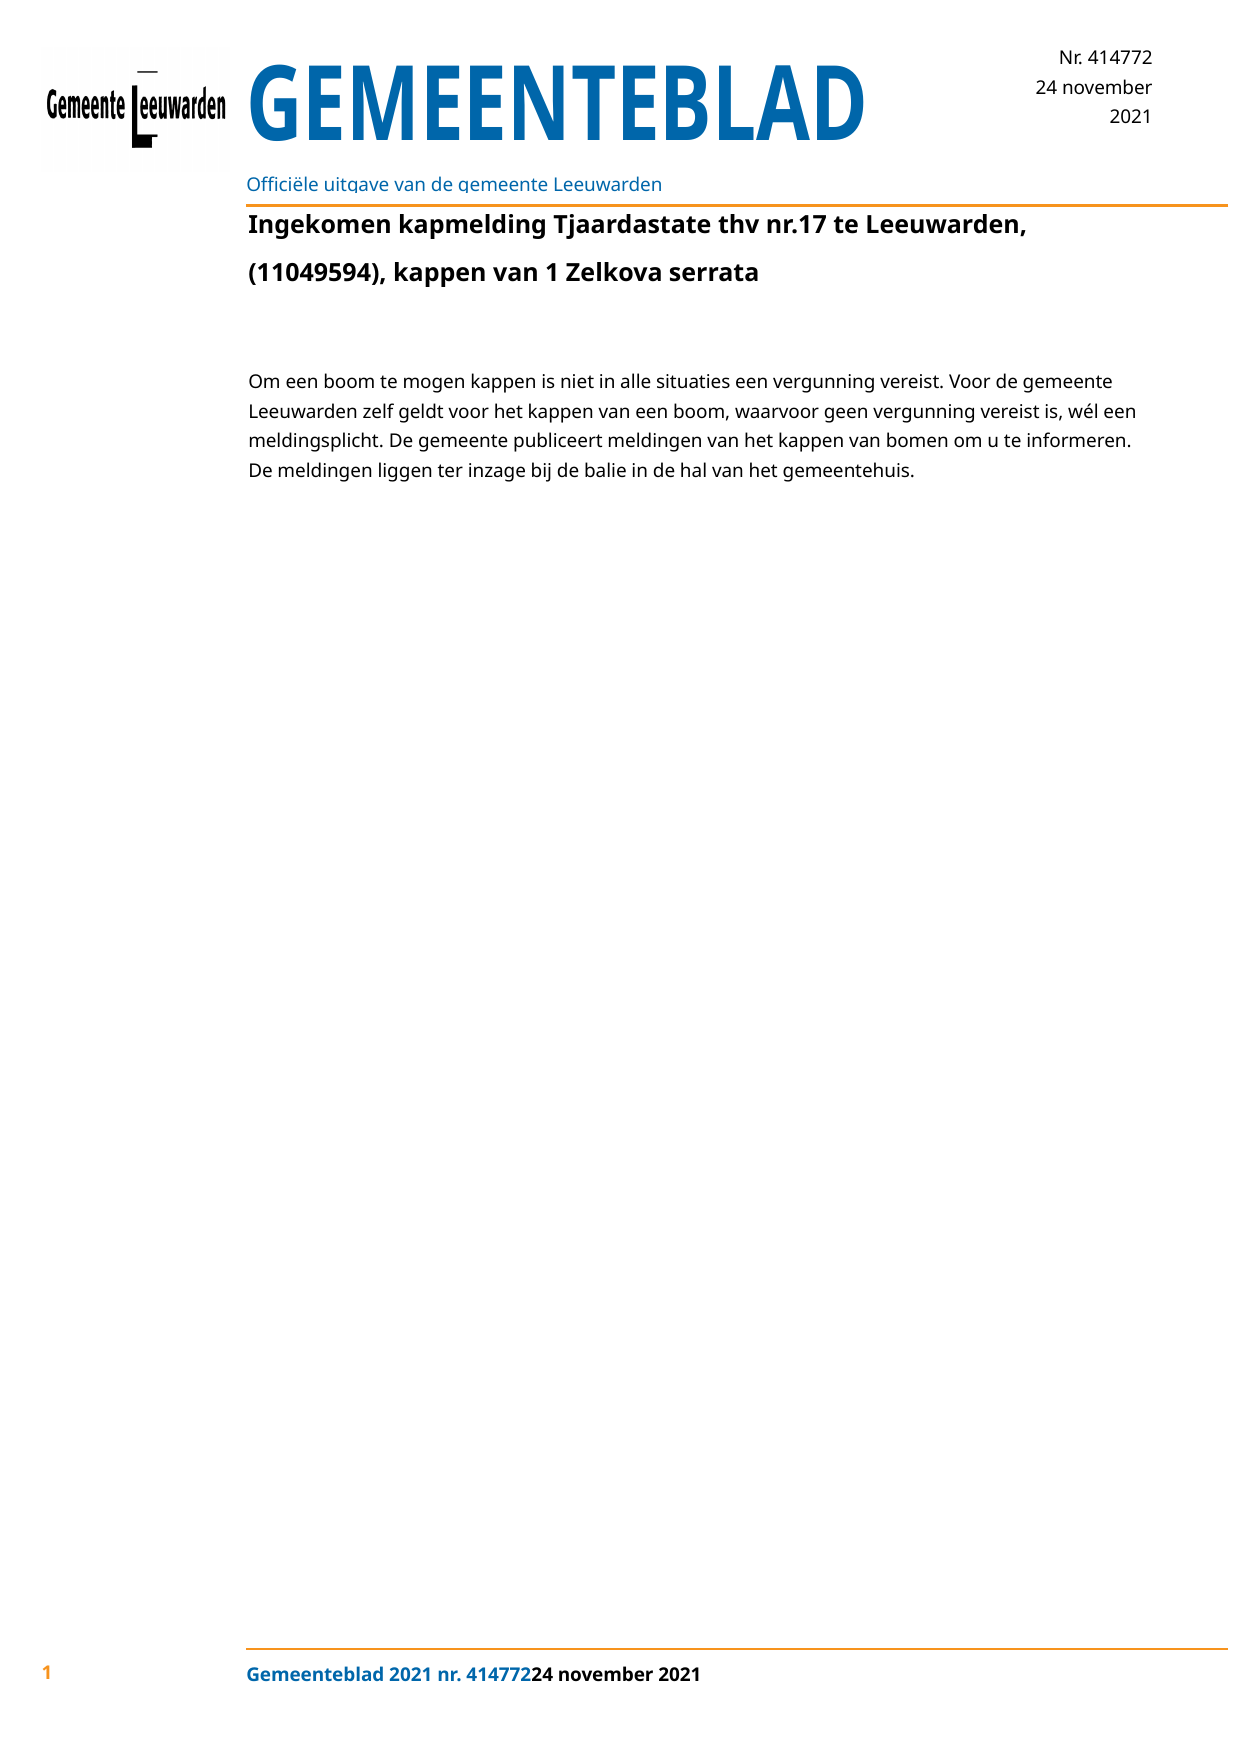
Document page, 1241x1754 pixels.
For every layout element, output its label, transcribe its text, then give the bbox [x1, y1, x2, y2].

text Om een boom te mogen kappen is niet in alle situaties een vergunning vereist. Voor de gemeente Leeuwarden zelf geldt voor het kappen van een boom, waarvoor geen vergunning vereist is, wél een meldingsplicht. De gemeente publiceert meldingen van het kappen van bomen om u te informeren. De meldingen liggen ter inzage bij de balie in de hal van het gemeentehuis. [248, 368, 1152, 483]
text Ingekomen kapmelding Tjaardastate thv nr.17 te Leeuwarden, (11049594), kappen van 1 Zelkova serrata [248, 207, 1152, 288]
picture [41, 47, 231, 172]
